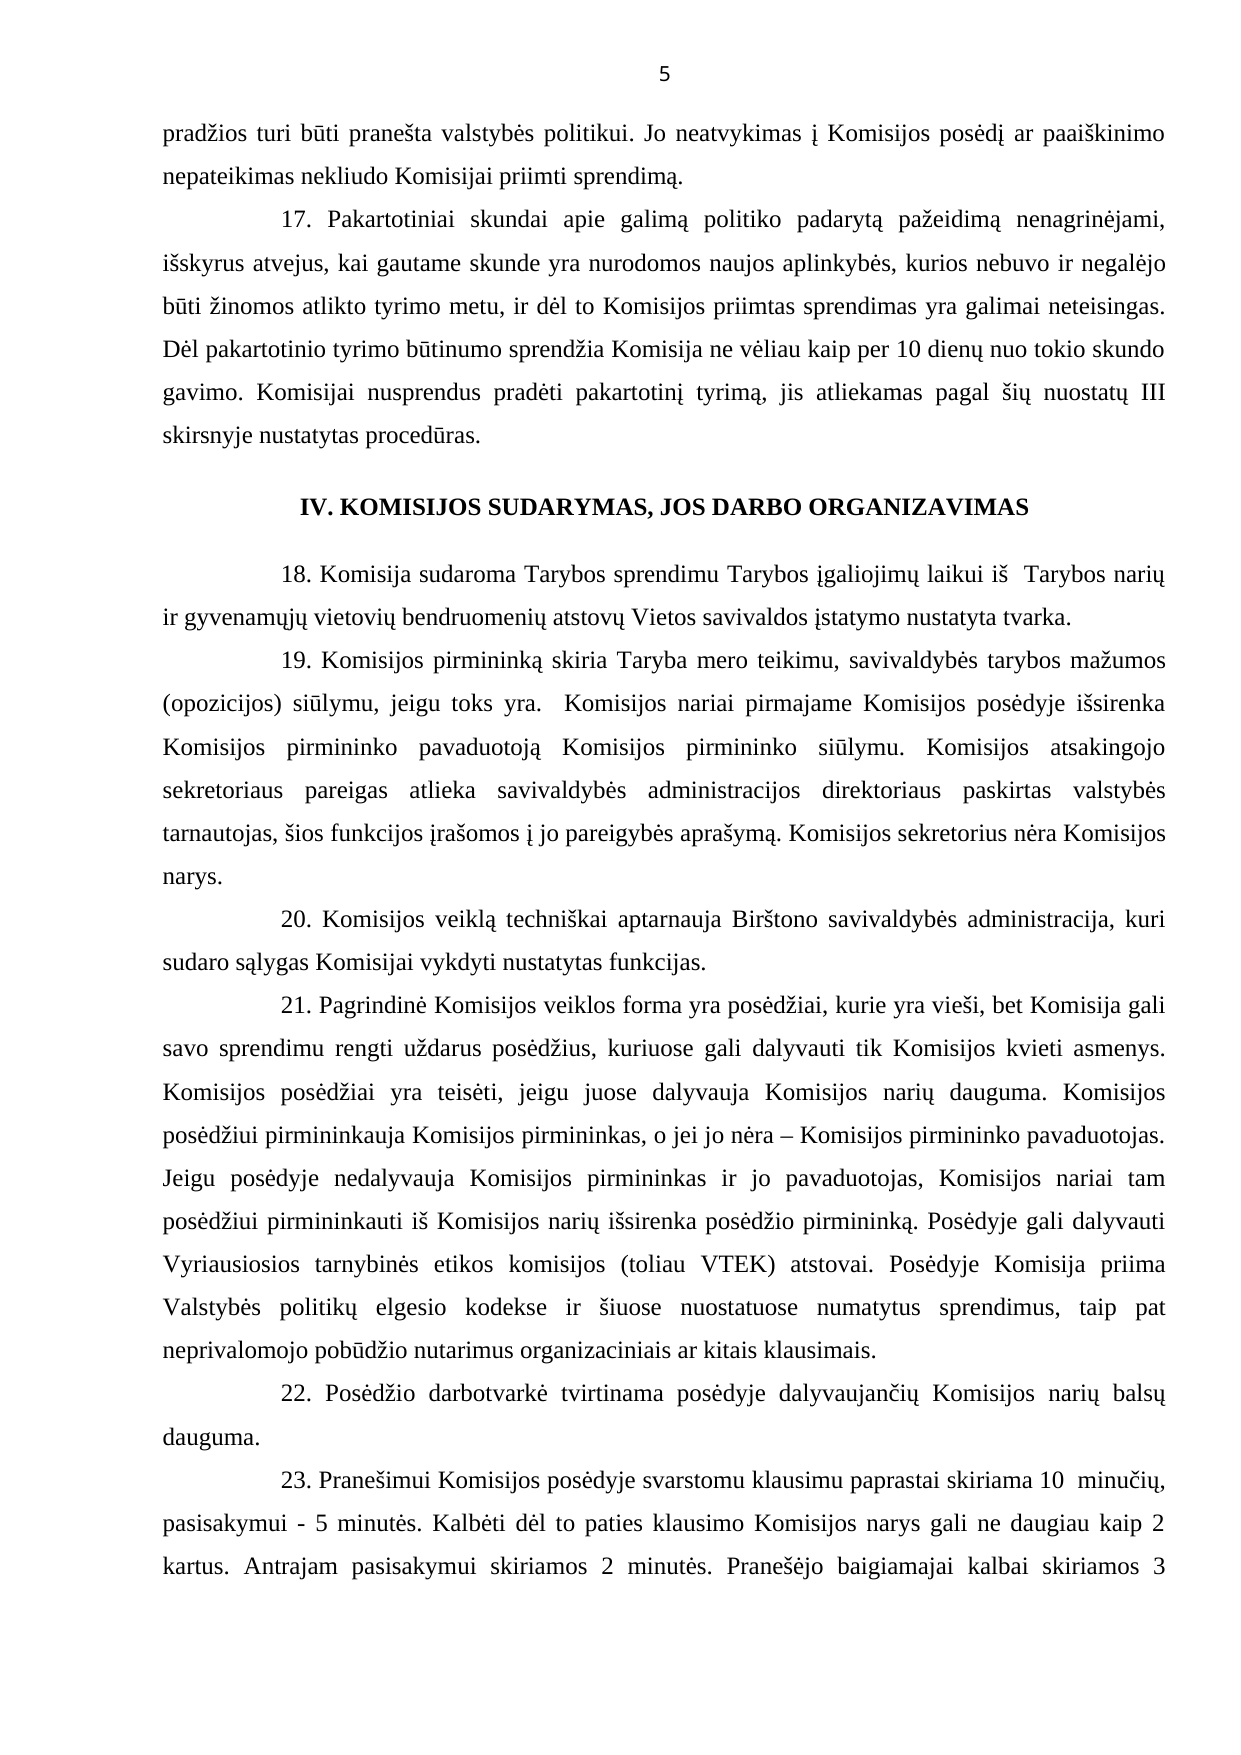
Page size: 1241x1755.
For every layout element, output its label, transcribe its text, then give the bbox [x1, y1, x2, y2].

text 19. Komisijos pirmininką skiria Taryba mero teikimu, savivaldybės tarybos mažumos (opozicijos) siūlymu, jeigu toks yra. Komisijos nariai pirmajame Komisijos posėdyje išsirenka Komisijos pirmininko pavaduotoją Komisijos pirmininko siūlymu. Komisijos atsakingojo sekretoriaus pareigas atlieka savivaldybės administracijos direktoriaus paskirtas valstybės tarnautojas, šios funkcijos įrašomos į jo pareigybės aprašymą. Komisijos sekretorius nėra Komisijos narys. [162, 645, 1167, 890]
text 23. Pranešimui Komisijos posėdyje svarstomu klausimu paprastai skiriama 10 minučių, pasisakymui - 5 minutės. Kalbėti dėl to paties klausimo Komisijos narys gali ne daugiau kaip 2 kartus. Antrajam pasisakymui skiriamos 2 minutės. Pranešėjo baigiamajai kalbai skiriamos 3 [162, 1465, 1167, 1580]
text 20. Komisijos veiklą techniškai aptarnauja Birštono savivaldybės administracija, kuri sudaro sąlygas Komisijai vykdyti nustatytas funkcijas. [162, 904, 1167, 976]
text 22. Posėdžio darbotvarkė tvirtinama posėdyje dalyvaujančių Komisijos narių balsų dauguma. [162, 1378, 1167, 1450]
text 21. Pagrindinė Komisijos veiklos forma yra posėdžiai, kurie yra vieši, bet Komisija gali savo sprendimu rengti uždarus posėdžius, kuriuose gali dalyvauti tik Komisijos kvieti asmenys. Komisijos posėdžiai yra teisėti, jeigu juose dalyvauja Komisijos narių dauguma. Komisijos posėdžiui pirmininkauja Komisijos pirmininkas, o jei jo nėra – Komisijos pirmininko pavaduotojas. Jeigu posėdyje nedalyvauja Komisijos pirmininkas ir jo pavaduotojas, Komisijos nariai tam posėdžiui pirmininkauti iš Komisijos narių išsirenka posėdžio pirmininką. Posėdyje gali dalyvauti Vyriausiosios tarnybinės etikos komisijos (toliau VTEK) atstovai. Posėdyje Komisija priima Valstybės politikų elgesio kodekse ir šiuose nuostatuose numatytus sprendimus, taip pat neprivalomojo pobūdžio nutarimus organizaciniais ar kitais klausimais. [162, 990, 1167, 1364]
text pradžios turi būti pranešta valstybės politikui. Jo neatvykimas į Komisijos posėdį ar paaiškinimo nepateikimas nekliudo Komisijai priimti sprendimą. [162, 118, 1167, 190]
text 17. Pakartotiniai skundai apie galimą politiko padarytą pažeidimą nenagrinėjami, išskyrus atvejus, kai gautame skunde yra nurodomos naujos aplinkybės, kurios nebuvo ir negalėjo būti žinomos atlikto tyrimo metu, ir dėl to Komisijos priimtas sprendimas yra galimai neteisingas. Dėl pakartotinio tyrimo būtinumo sprendžia Komisija ne vėliau kaip per 10 dienų nuo tokio skundo gavimo. Komisijai nusprendus pradėti pakartotinį tyrimą, jis atliekamas pagal šių nuostatų III skirsnyje nustatytas procedūras. [162, 204, 1167, 449]
text IV. KOMISIJOS SUDARYMAS, JOS DARBO ORGANIZAVIMAS [162, 492, 1167, 521]
text 18. Komisija sudaroma Tarybos sprendimu Tarybos įgaliojimų laikui iš Tarybos narių ir gyvenamųjų vietovių bendruomenių atstovų Vietos savivaldos įstatymo nustatyta tvarka. [162, 559, 1167, 631]
